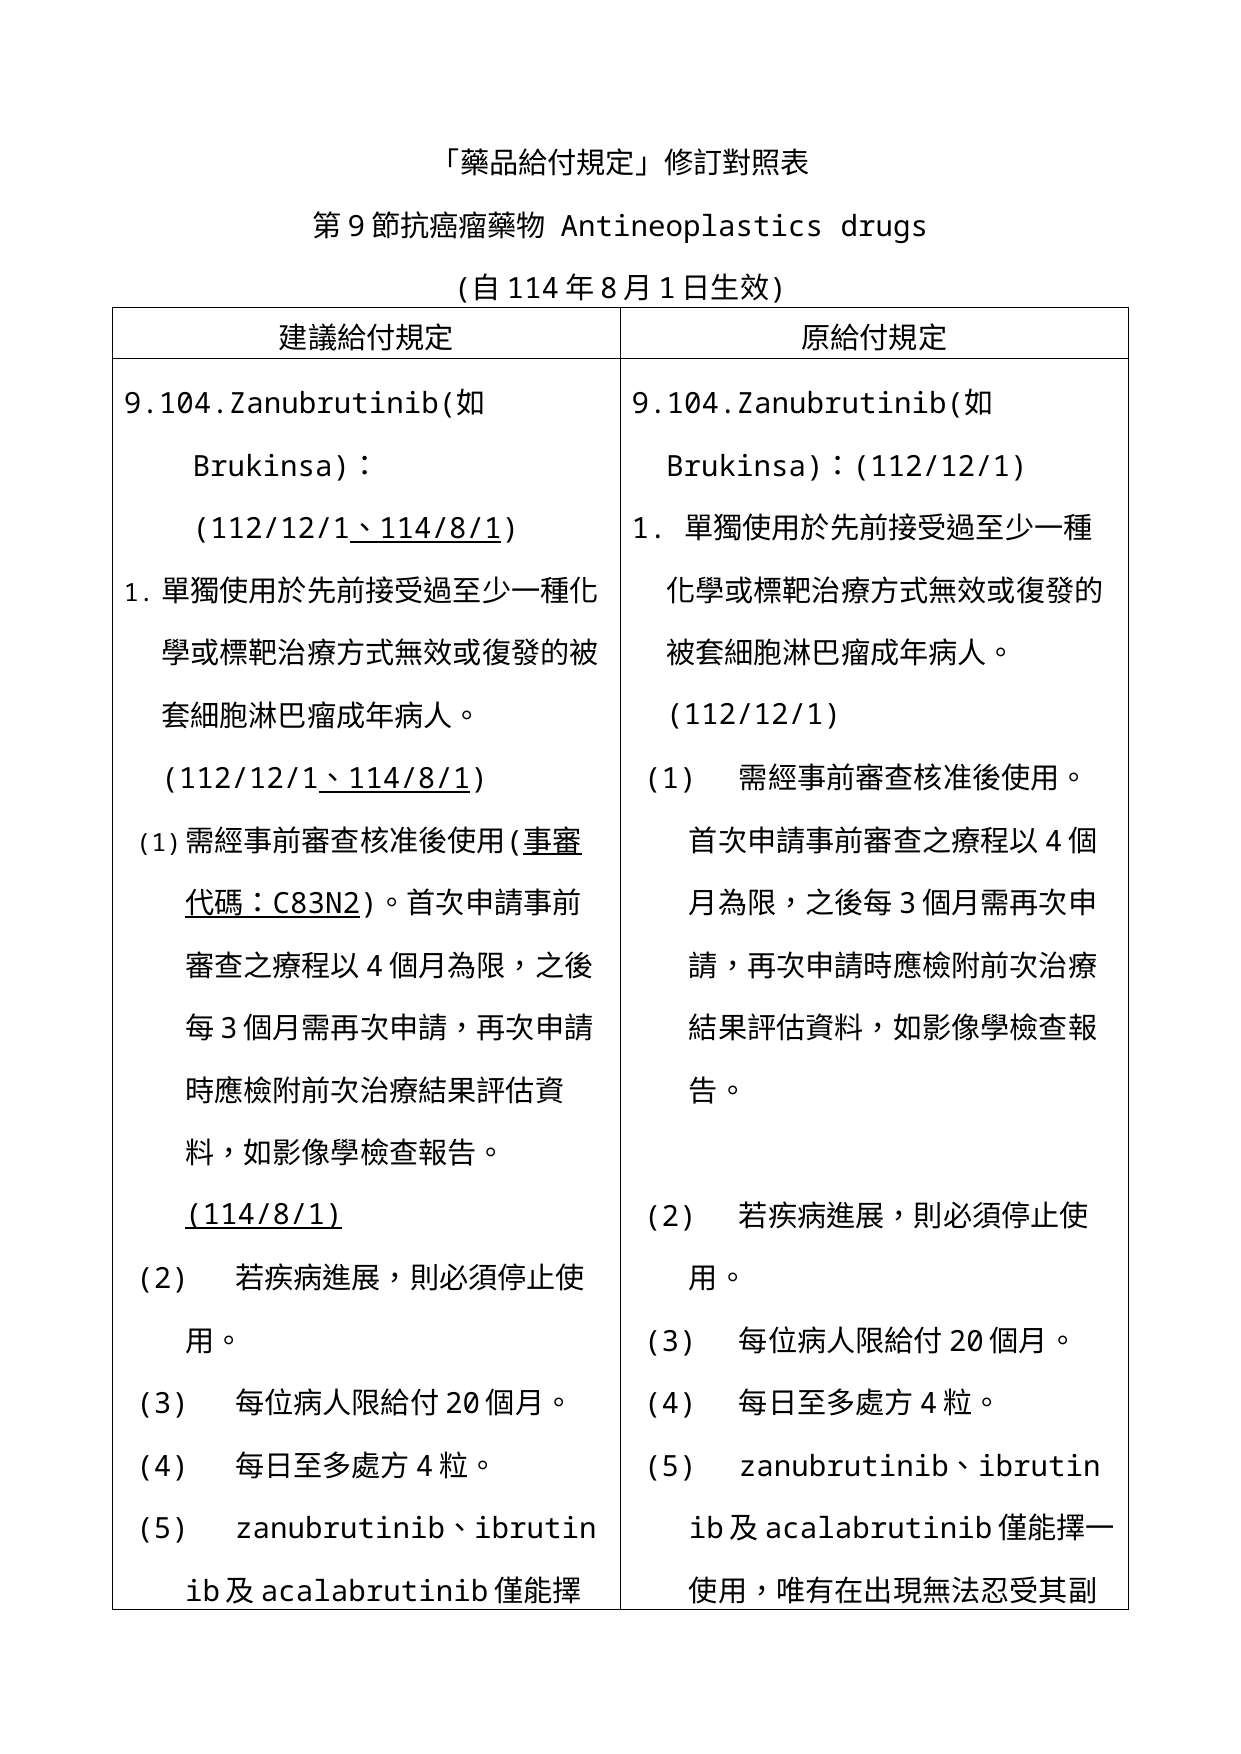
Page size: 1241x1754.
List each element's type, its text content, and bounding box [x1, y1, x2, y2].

table_header 原給付規定 [621, 308, 1128, 358]
table_cell 9.104.Zanubrutinib(如Brukinsa)：(112/12/1、114/8/1) 單獨使用於先前接受過至少一種化學或標靶治療方式無效或復發的被套細胞淋巴瘤成年病人。(112/12/1、114/8/1) 需經事前審查核准後使用(事審代碼：C83N2)。首次申請事前審查之療程以4個月為限，之後每3個月需再次申請，再次申請時應檢附前次治療結果評估資料，如影像學檢查報告。(114/8/1) 若疾病進展，則必須停止使用。 每位病人限給付20個月。 每日至多處方4粒。 zanubrutinib、ibrutinib及acalabrutinib僅能擇一使用，唯有在出現無法忍受其副作用時方可互換。三者使用總療程合併計算，以全部20個月為上限。 單獨使用於曾接受含一種單株抗體及一種靜脈注射之alkylating agent之chemoimmunotherapy至少4個療程以上後復發者的華氏巨球蛋白血症成年病人。(112/12/1、114/8/1)。 病患須具下列至少3種條件： 年齡＞65歲。 血紅素計數≦11g/dL。 血小板計數≦100×109/L。 β2-microglobulin>3mg/L。 免疫球蛋白IgM>7g/dL。 需經事前審查核准後使用(事審代碼：C88N3)。首次申請事前審查之療程以4個月為限，之後每3個月需再次申請，再次申請時應檢附前次治療結果評估資料，如影像學檢查報告。(114/8/1) 若疾病進展，則必須停止使用。 每位病人限給付20個月。 每日至多處方4粒。 與obinutuzumab併用，治療先前曾接受至少兩線(每線至少4個療程)全身性治療無效或復發的濾泡性淋巴瘤成人病人。(114/8/1) 需曾接受過至少一種anti-CD20 monoclonal antibody及一種靜脈注射型之alkylating agent治療。 需符合WHO 淋巴瘤分類為I、II或IIIa期的診斷。 開始使用前之疾病狀態需出現下列任一情形： 有單一腫瘤直徑7公分以上者； 有三顆以上之腫瘤其直徑大於3公分以上者； 脾臟腫大，其長度16公分以上者； 對vitalorgans造成擠壓者； 周邊血中出現淋巴球增生超過5000/ mm3者； 出現任一系列血球低下者（platelet<100,000/ mm3，或 Hb<10gm/dL，或absolute neutrophil count<1500/mm3)。 B symptoms。 需經事前審查核准後使用(事審代碼：C82N2)，每3個月需再次申請，再次申請時需檢附療效評估資料，若未達partial remission或 complete remission，則不予給付。 總療程以全部24個月為上限。Zanubrutinib每日至多處方4粒。 [113, 359, 620, 1609]
text 第9節抗癌瘤藥物 Antineoplastics drugs [112, 182, 1128, 244]
text (自114年8月1日生效) [112, 244, 1128, 307]
table_cell 9.104.Zanubrutinib(如Brukinsa)：(112/12/1) 1. 單獨使用於先前接受過至少一種化學或標靶治療方式無效或復發的被套細胞淋巴瘤成年病人。(112/12/1) 需經事前審查核准後使用。首次申請事前審查之療程以4個月為限，之後每3個月需再次申請，再次申請時應檢附前次治療結果評估資料，如影像學檢查報告。 若疾病進展，則必須停止使用。 每位病人限給付20個月。 每日至多處方4粒。 zanubrutinib、ibrutinib及acalabrutinib僅能擇一使用，唯有在出現無法忍受其副作用時方可互換。三者使用總療程合併計算，以全部20個月為上限。 2.單獨使用於曾接受含一種單株抗體及一種靜脈注射之alkylating agent之chemoimmunotherapy至少4個療程以上後復發者的華氏巨球蛋白血症成年病人。(112/12/1) 病患須具下列至少3種條件： 年齡＞65歲。 血紅素計數≦11g/dL。 血小板計數≦100×109/L。 β2-microglobulin>3mg/L。 免疫球蛋白IgM>7g/dL。 需經事前審查核准後使用。首次申請事前審查之療程以4個月為限，之後每3個月需再次申請，再次申請時應檢附前次治療結果評估資料，如影像學檢查報告。 若疾病進展，則必須停止使用。 每位病人限給付20個月。 每日至多處方4粒。 ； [621, 359, 1128, 1609]
text 「藥品給付規定」修訂對照表 [112, 119, 1128, 182]
table_header 建議給付規定 [113, 308, 620, 358]
